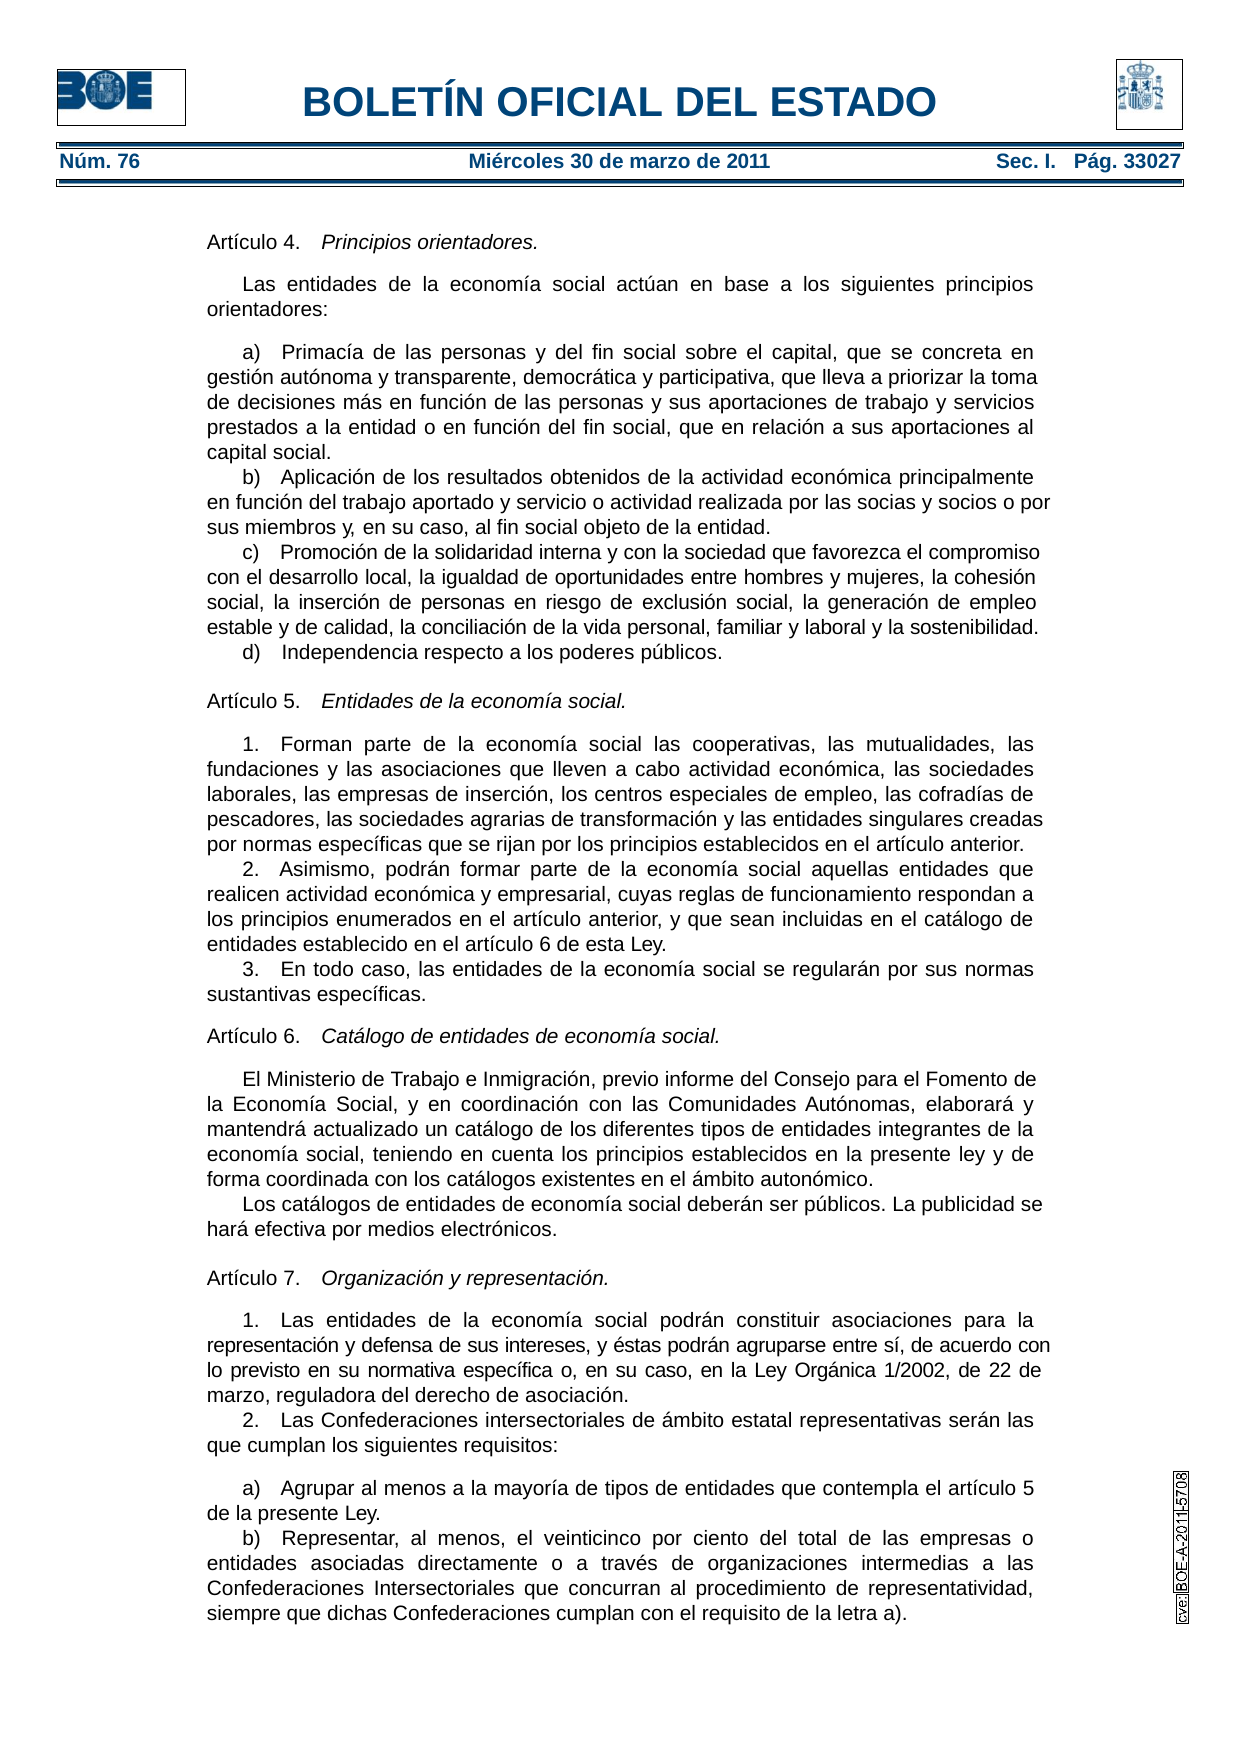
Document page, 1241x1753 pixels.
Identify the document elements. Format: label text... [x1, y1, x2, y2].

text b) Aplicación de los resultados obtenidos de la actividad económica principalmente [242, 466, 1058, 489]
text Miércoles 30 de marzo de 2011 [468, 150, 797, 173]
text de decisiones más en función de las personas y sus aportaciones de trabajo y servicios [207, 391, 1058, 414]
text mantendrá actualizado un catálogo de los diferentes tipos de entidades integrantes de la [207, 1118, 1058, 1141]
picture [58, 70, 185, 125]
text c) Promoción de la solidaridad interna y con la sociedad que favorezca el compromiso [242, 541, 1058, 564]
text sustantivas específicas. [207, 982, 452, 1006]
text la Economía Social, y en coordinación con las Comunidades Autónomas, elaborará y [207, 1093, 1058, 1116]
text capital social. [207, 441, 1058, 464]
text Los catálogos de entidades de economía social deberán ser públicos. La publicidad se [242, 1193, 1058, 1216]
text realicen actividad económica y empresarial, cuyas reglas de funcionamiento respondan a [207, 882, 1058, 906]
text BOLETÍN OFICIAL DEL ESTADO [302, 79, 963, 126]
text estable y de calidad, la conciliación de la vida personal, familiar y laboral y la sostenibilidad. [207, 616, 1058, 639]
picture [1174, 1511, 1188, 1592]
text economía social, teniendo en cuenta los principios establecidos en la presente ley y de [207, 1143, 1058, 1166]
text entidades establecido en el artículo 6 de esta Ley. [207, 932, 1058, 956]
text Artículo 5. Entidades de la economía social. [207, 690, 652, 713]
text Artículo 6. Catálogo de entidades de economía social. [207, 1025, 746, 1048]
text por normas específicas que se rijan por los principios establecidos en el artículo anterior. [207, 832, 1058, 856]
text social, la inserción de personas en riesgo de exclusión social, la generación de empleo [207, 591, 1058, 614]
text d) Independencia respecto a los poderes públicos. [242, 641, 1058, 664]
text El Ministerio de Trabajo e Inmigración, previo informe del Consejo para el Fomento de [242, 1068, 1058, 1091]
text con el desarrollo local, la igualdad de oportunidades entre hombres y mujeres, la cohesión [207, 566, 1058, 589]
text 1. [242, 732, 280, 756]
text los principios enumerados en el artículo anterior, y que sean incluidas en el catálogo de [207, 907, 1058, 931]
picture [1177, 1595, 1188, 1623]
text En todo caso, las entidades de la economía social se regularán por sus normas [280, 957, 1058, 981]
text laborales, las empresas de inserción, los centros especiales de empleo, las cofradías de [207, 782, 1058, 806]
picture [1174, 1472, 1188, 1510]
picture [57, 180, 1183, 186]
text sus miembros y, en su caso, al fin social objeto de la entidad. [207, 516, 1058, 539]
text de la presente Ley. [207, 1502, 1058, 1525]
text Las Confederaciones intersectoriales de ámbito estatal representativas serán las [280, 1409, 1058, 1432]
text Las entidades de la economía social actúan en base a los siguientes principios [242, 273, 1058, 297]
text pescadores, las sociedades agrarias de transformación y las entidades singulares creadas [207, 807, 1058, 831]
text Artículo 4. Principios orientadores. [207, 231, 1058, 254]
text representación y defensa de sus intereses, y éstas podrán agruparse entre sí, de acuerdo con [207, 1334, 1058, 1357]
text Artículo 7. Organización y representación. [207, 1266, 634, 1290]
text Núm. 76 [59, 150, 165, 173]
text hará efectiva por medios electrónicos. [207, 1218, 1058, 1241]
text prestados a la entidad o en función del fin social, que en relación a sus aportaciones al [207, 416, 1058, 439]
text b) Representar, al menos, el veinticinco por ciento del total de las empresas o [242, 1527, 1058, 1550]
text 2. Asimismo, podrán formar parte de la economía social aquellas entidades que [242, 857, 1058, 881]
text gestión autónoma y transparente, democrática y participativa, que lleva a priorizar la toma [207, 366, 1058, 389]
text orientadores: [207, 298, 353, 322]
picture [1117, 60, 1182, 129]
text Las entidades de la economía social podrán constituir asociaciones para la [280, 1309, 1058, 1332]
text fundaciones y las asociaciones que lleven a cabo actividad económica, las sociedades [207, 757, 1058, 781]
picture [57, 143, 1183, 148]
text que cumplan los siguientes requisitos: [207, 1434, 584, 1457]
text Forman parte de la economía social las cooperativas, las mutualidades, las [280, 732, 1058, 756]
text 2. [242, 1409, 280, 1432]
text forma coordinada con los catálogos existentes en el ámbito autonómico. [207, 1168, 1058, 1191]
text Confederaciones Intersectoriales que concurran al procedimiento de representatividad, [207, 1577, 1058, 1600]
text siempre que dichas Confederaciones cumplan con el requisito de la letra a). [207, 1602, 1058, 1625]
text 3. [242, 957, 280, 981]
text lo previsto en su normativa específica o, en su caso, en la Ley Orgánica 1/2002, de 22 de [207, 1359, 1058, 1382]
text a) Agrupar al menos a la mayoría de tipos de entidades que contempla el artículo 5 [242, 1477, 1058, 1500]
text 1. [242, 1309, 280, 1332]
text en función del trabajo aportado y servicio o actividad realizada por las socias y socios o por [207, 491, 1058, 514]
text marzo, reguladora del derecho de asociación. [207, 1384, 1058, 1407]
text a) Primacía de las personas y del fin social sobre el capital, que se concreta en [242, 341, 1058, 364]
text entidades asociadas directamente o a través de organizaciones intermedias a las [207, 1552, 1058, 1575]
text Sec. I. Pág. 33027 [996, 150, 1206, 173]
